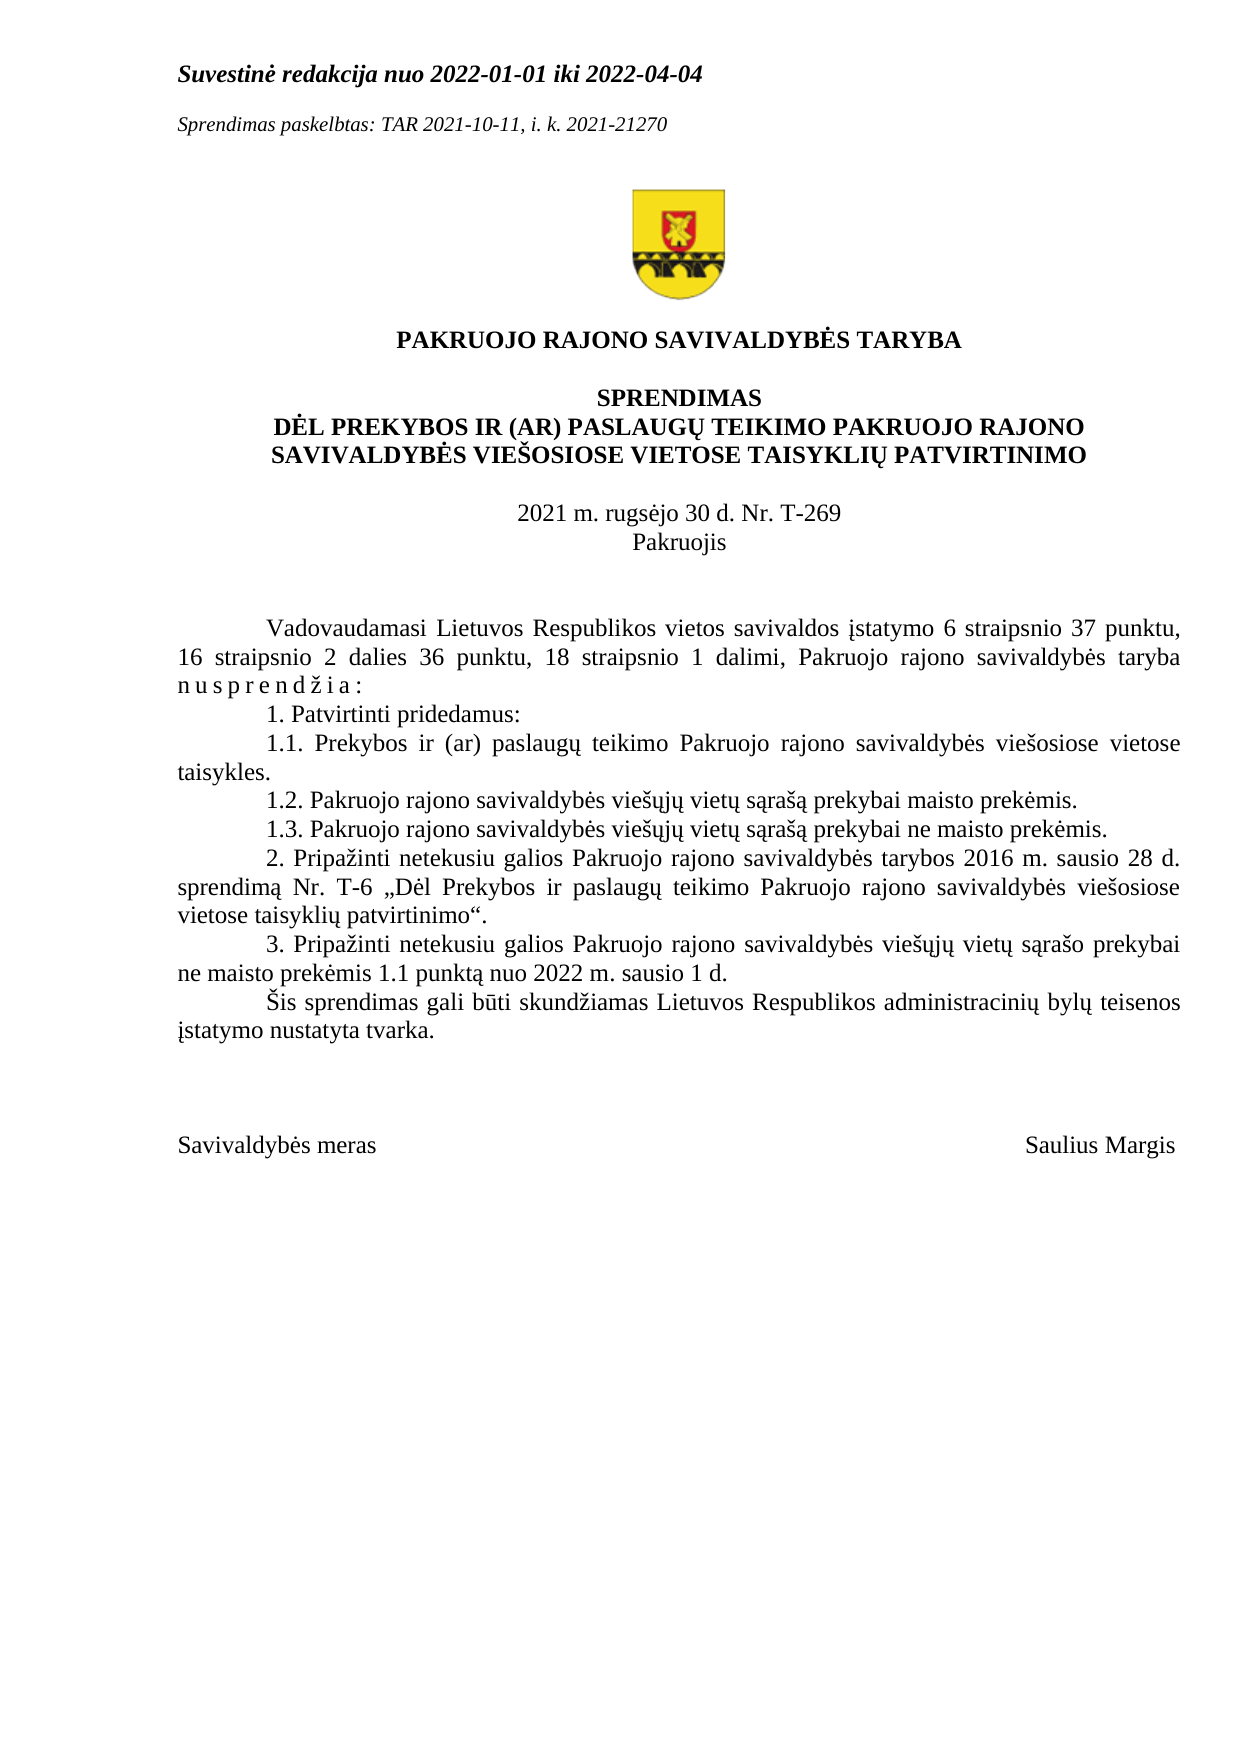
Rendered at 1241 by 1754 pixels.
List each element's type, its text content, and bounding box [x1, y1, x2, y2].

text Sprendimas paskelbtas: TAR 2021-10-11, i. k. 2021-21270 [177, 112, 1181, 136]
text Vadovaudamasi Lietuvos Respublikos vietos savivaldos įstatymo 6 straipsnio 37 punktu, 16 straipsnio 2 dalies 36 punktu, 18 straipsnio 1 dalimi, Pakruojo rajono savivaldybės taryba nusprendžia: [177, 613, 1181, 699]
text Savivaldybės meras Saulius Margis [177, 1130, 1181, 1159]
text DĖL PREKYBOS IR (AR) PASLAUGŲ TEIKIMO PAKRUOJO RAJONO SAVIVALDYBĖS VIEŠOSIOSE VIETOSE TAISYKLIŲ PATVIRTINIMO [177, 412, 1181, 469]
text SPRENDIMAS [177, 383, 1181, 412]
text 3. Pripažinti netekusiu galios Pakruojo rajono savivaldybės viešųjų vietų sąrašo prekybai ne maisto prekėmis 1.1 punktą nuo 2022 m. sausio 1 d. [177, 929, 1181, 987]
text 1.2. Pakruojo rajono savivaldybės viešųjų vietų sąrašą prekybai maisto prekėmis. [177, 785, 1181, 814]
text 2021 m. rugsėjo 30 d. Nr. T-269 [177, 498, 1181, 527]
subtitle PAKRUOJO RAJONO SAVIVALDYBĖS TARYBA [177, 325, 1181, 354]
text 2. Pripažinti netekusiu galios Pakruojo rajono savivaldybės tarybos 2016 m. sausio 28 d. sprendimą Nr. T-6 „Dėl Prekybos ir paslaugų teikimo Pakruojo rajono savivaldybės viešosiose vietose taisyklių patvirtinimo“. [177, 843, 1181, 929]
text 1.3. Pakruojo rajono savivaldybės viešųjų vietų sąrašą prekybai ne maisto prekėmis. [177, 814, 1181, 843]
text Pakruojis [177, 527, 1181, 555]
text 1. Patvirtinti pridedamus: [177, 699, 1181, 728]
text Šis sprendimas gali būti skundžiamas Lietuvos Respublikos administracinių bylų teisenos įstatymo nustatyta tvarka. [177, 987, 1181, 1044]
text Suvestinė redakcija nuo 2022-01-01 iki 2022-04-04 [177, 59, 1181, 88]
text 1.1. Prekybos ir (ar) paslaugų teikimo Pakruojo rajono savivaldybės viešosiose vietose taisykles. [177, 728, 1181, 785]
